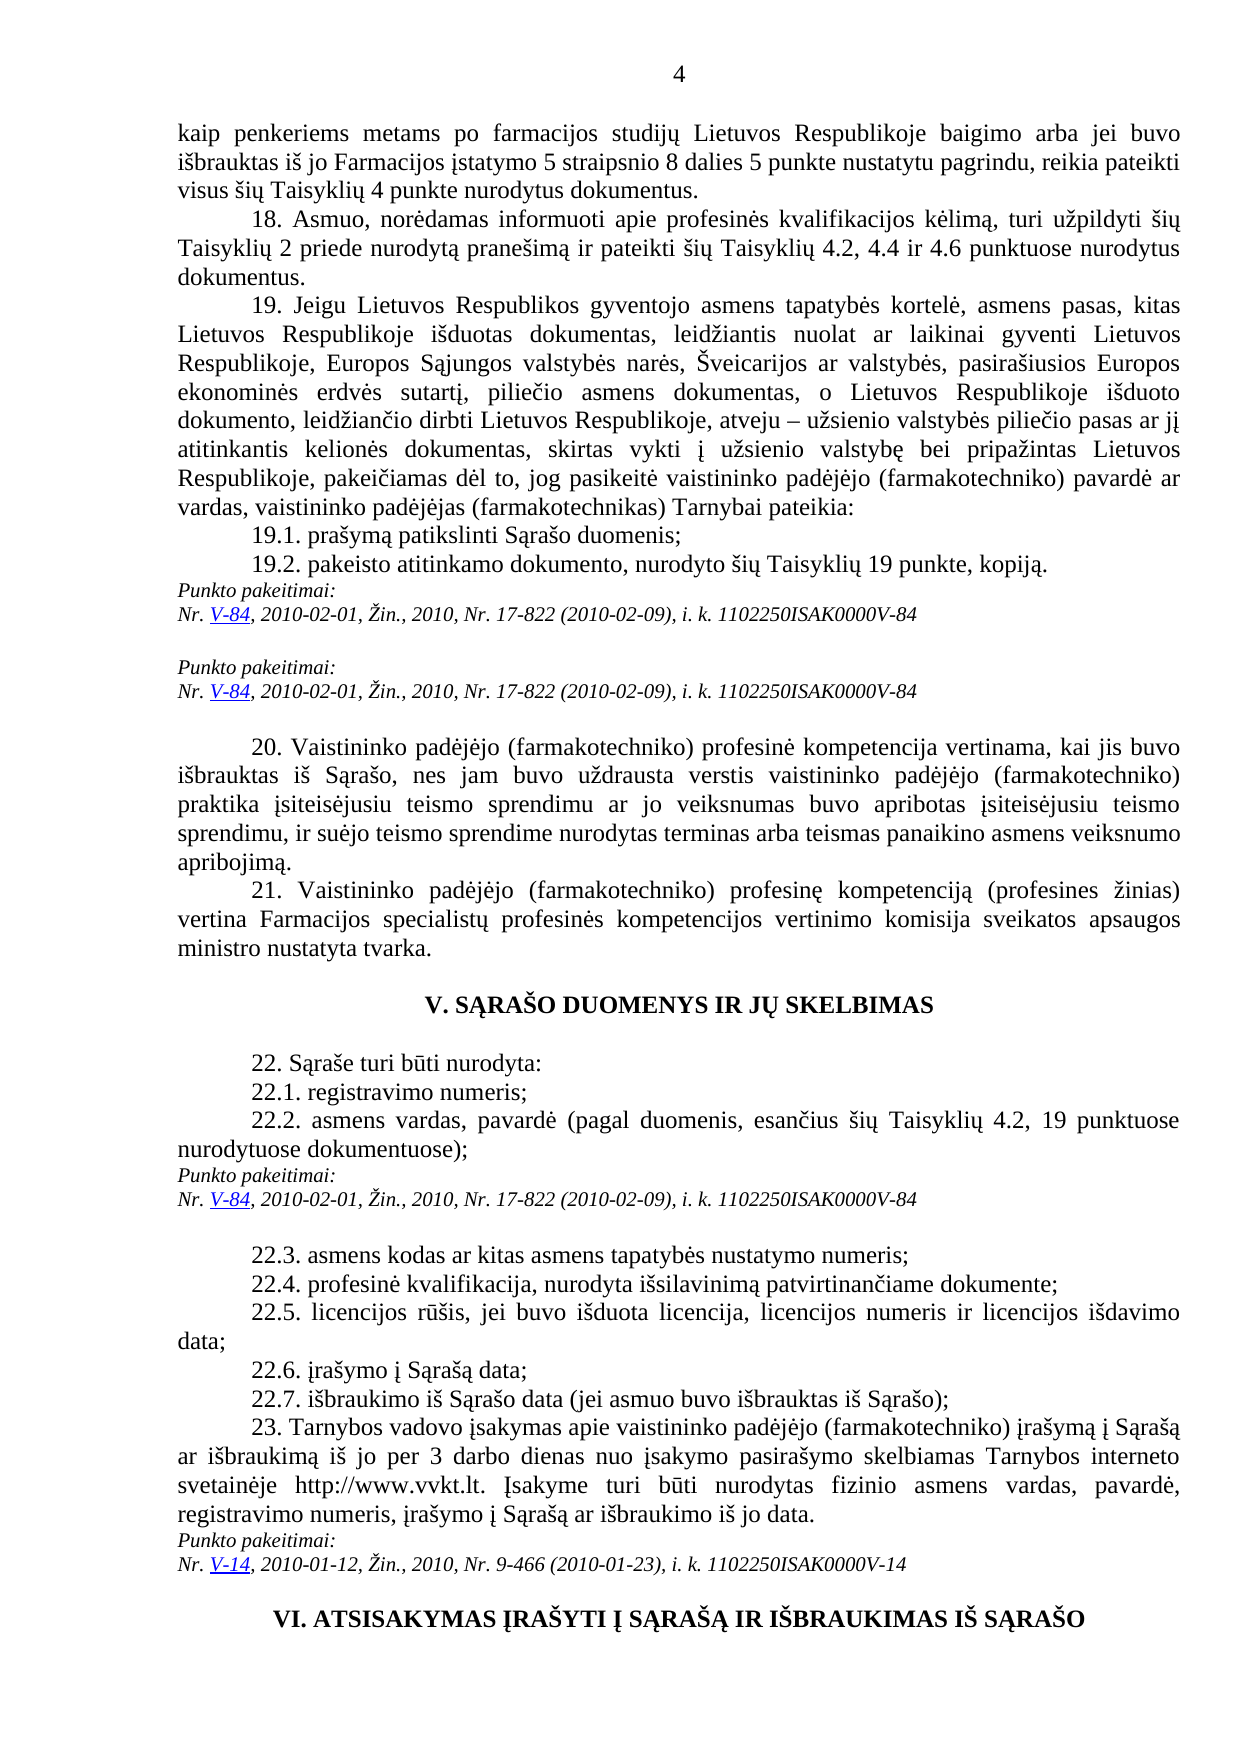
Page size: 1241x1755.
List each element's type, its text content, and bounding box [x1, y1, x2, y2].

text 21. Vaistininko padėjėjo (farmakotechniko) profesinę kompetenciją (profesines žinias) vertina Farmacijos specialistų profesinės kompetencijos vertinimo komisija sveikatos apsaugos ministro nustatyta tvarka. [177, 876, 1181, 962]
text 22.2. asmens vardas, pavardė (pagal duomenis, esančius šių Taisyklių 4.2, 19 punktuose nurodytuose dokumentuose); [177, 1106, 1181, 1163]
text VI. ATSISAKYMAS ĮRAŠYTI Į SĄRAŠĄ IR IŠBRAUKIMAS IŠ SĄRAŠO [177, 1604, 1181, 1633]
text kaip penkeriems metams po farmacijos studijų Lietuvos Respublikoje baigimo arba jei buvo išbrauktas iš jo Farmacijos įstatymo 5 straipsnio 8 dalies 5 punkte nustatytu pagrindu, reikia pateikti visus šių Taisyklių 4 punkte nurodytus dokumentus. [177, 118, 1181, 204]
text 22.1. registravimo numeris; [177, 1077, 1181, 1106]
text 23. Tarnybos vadovo įsakymas apie vaistininko padėjėjo (farmakotechniko) įrašymą į Sąrašą ar išbraukimą iš jo per 3 darbo dienas nuo įsakymo pasirašymo skelbiamas Tarnybos interneto svetainėje http://www.vvkt.lt. Įsakyme turi būti nurodytas fizinio asmens vardas, pavardė, registravimo numeris, įrašymo į Sąrašą ar išbraukimo iš jo data. [177, 1412, 1181, 1527]
text 20. Vaistininko padėjėjo (farmakotechniko) profesinė kompetencija vertinama, kai jis buvo išbrauktas iš Sąrašo, nes jam buvo uždrausta verstis vaistininko padėjėjo (farmakotechniko) praktika įsiteisėjusiu teismo sprendimu ar jo veiksnumas buvo apribotas įsiteisėjusiu teismo sprendimu, ir suėjo teismo sprendime nurodytas terminas arba teismas panaikino asmens veiksnumo apribojimą. [177, 732, 1181, 876]
text Nr. V-84, 2010-02-01, Žin., 2010, Nr. 17-822 (2010-02-09), i. k. 1102250ISAK0000V-84 [177, 1187, 1181, 1211]
text 22.3. asmens kodas ar kitas asmens tapatybės nustatymo numeris; [177, 1240, 1181, 1269]
text Nr. V-84, 2010-02-01, Žin., 2010, Nr. 17-822 (2010-02-09), i. k. 1102250ISAK0000V-84 [177, 679, 1181, 703]
text 22.7. išbraukimo iš Sąrašo data (jei asmuo buvo išbrauktas iš Sąrašo); [177, 1384, 1181, 1412]
text 19. Jeigu Lietuvos Respublikos gyventojo asmens tapatybės kortelė, asmens pasas, kitas Lietuvos Respublikoje išduotas dokumentas, leidžiantis nuolat ar laikinai gyventi Lietuvos Respublikoje, Europos Sąjungos valstybės narės, Šveicarijos ar valstybės, pasirašiusios Europos ekonominės erdvės sutartį, piliečio asmens dokumentas, o Lietuvos Respublikoje išduoto dokumento, leidžiančio dirbti Lietuvos Respublikoje, atveju – užsienio valstybės piliečio pasas ar jį atitinkantis kelionės dokumentas, skirtas vykti į užsienio valstybę bei pripažintas Lietuvos Respublikoje, pakeičiamas dėl to, jog pasikeitė vaistininko padėjėjo (farmakotechniko) pavardė ar vardas, vaistininko padėjėjas (farmakotechnikas) Tarnybai pateikia: [177, 291, 1181, 521]
text Nr. V-14, 2010-01-12, Žin., 2010, Nr. 9-466 (2010-01-23), i. k. 1102250ISAK0000V-14 [177, 1552, 1181, 1576]
text 19.1. prašymą patikslinti Sąrašo duomenis; [177, 521, 1181, 549]
text Punkto pakeitimai: [177, 1163, 1181, 1187]
text Nr. V-84, 2010-02-01, Žin., 2010, Nr. 17-822 (2010-02-09), i. k. 1102250ISAK0000V-84 [177, 602, 1181, 626]
text 22. Sąraše turi būti nurodyta: [177, 1048, 1181, 1077]
text 22.6. įrašymo į Sąrašą data; [177, 1355, 1181, 1384]
text 18. Asmuo, norėdamas informuoti apie profesinės kvalifikacijos kėlimą, turi užpildyti šių Taisyklių 2 priede nurodytą pranešimą ir pateikti šių Taisyklių 4.2, 4.4 ir 4.6 punktuose nurodytus dokumentus. [177, 204, 1181, 291]
text 22.4. profesinė kvalifikacija, nurodyta išsilavinimą patvirtinančiame dokumente; [177, 1269, 1181, 1297]
text 22.5. licencijos rūšis, jei buvo išduota licencija, licencijos numeris ir licencijos išdavimo data; [177, 1297, 1181, 1355]
text Punkto pakeitimai: [177, 578, 1181, 602]
text 19.2. pakeisto atitinkamo dokumento, nurodyto šių Taisyklių 19 punkte, kopiją. [177, 549, 1181, 578]
text Punkto pakeitimai: [177, 655, 1181, 679]
text V. SĄRAŠO DUOMENYS IR JŲ SKELBIMAS [177, 991, 1181, 1019]
text Punkto pakeitimai: [177, 1527, 1181, 1552]
